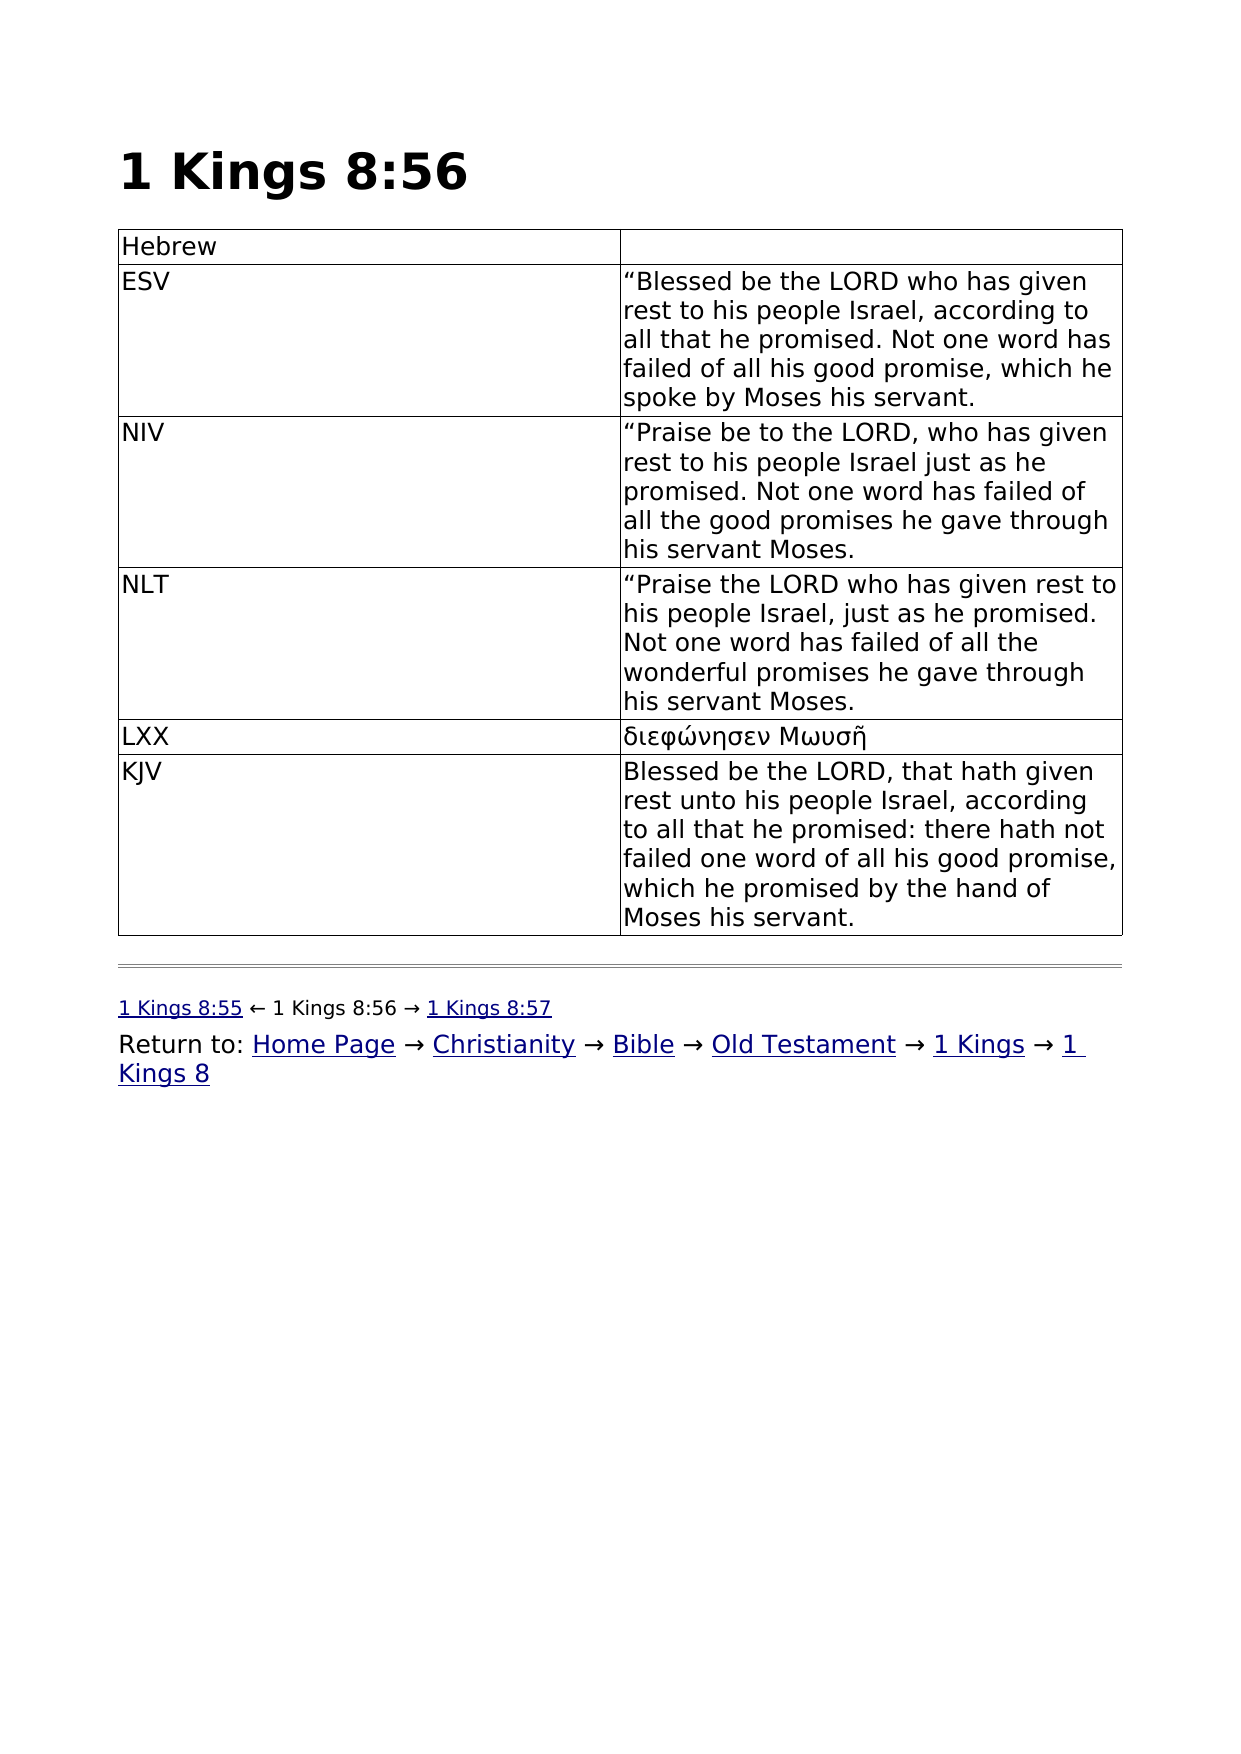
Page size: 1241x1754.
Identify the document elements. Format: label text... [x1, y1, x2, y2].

table_cell NLT [119, 568, 620, 719]
table_cell “Blessed be the LORD who has given rest to his people Israel, according to all that he promised. Not one word has failed of all his good promise, which he spoke by Moses his servant. [621, 265, 1122, 416]
text 1 Kings 8:55 ← 1 Kings 8:56 → 1 Kings 8:57 [118, 996, 1122, 1030]
table_cell “Praise be to the LORD, who has given rest to his people Israel just as he promised. Not one word has failed of all the good promises he gave through his servant Moses. [621, 417, 1122, 567]
table_cell διεφώνησεν Μωυσῆ [621, 720, 1122, 754]
table_cell LXX [119, 720, 620, 754]
subtitle 1 Kings 8:56 [118, 143, 1122, 201]
table_cell “Praise the LORD who has given rest to his people Israel, just as he promised. Not one word has failed of all the wonderful promises he gave through his servant Moses. [621, 568, 1122, 719]
table_cell ESV [119, 265, 620, 416]
table_header Hebrew [119, 230, 620, 264]
table_cell Blessed be the LORD, that hath given rest unto his people Israel, according to all that he promised: there hath not failed one word of all his good promise, which he promised by the hand of Moses his servant. [621, 755, 1122, 935]
table_header [621, 230, 1122, 264]
text Return to: Home Page → Christianity → Bible → Old Testament → 1 Kings → 1 Kings 8 [118, 1030, 1122, 1089]
table_cell NIV [119, 417, 620, 567]
table_cell KJV [119, 755, 620, 935]
